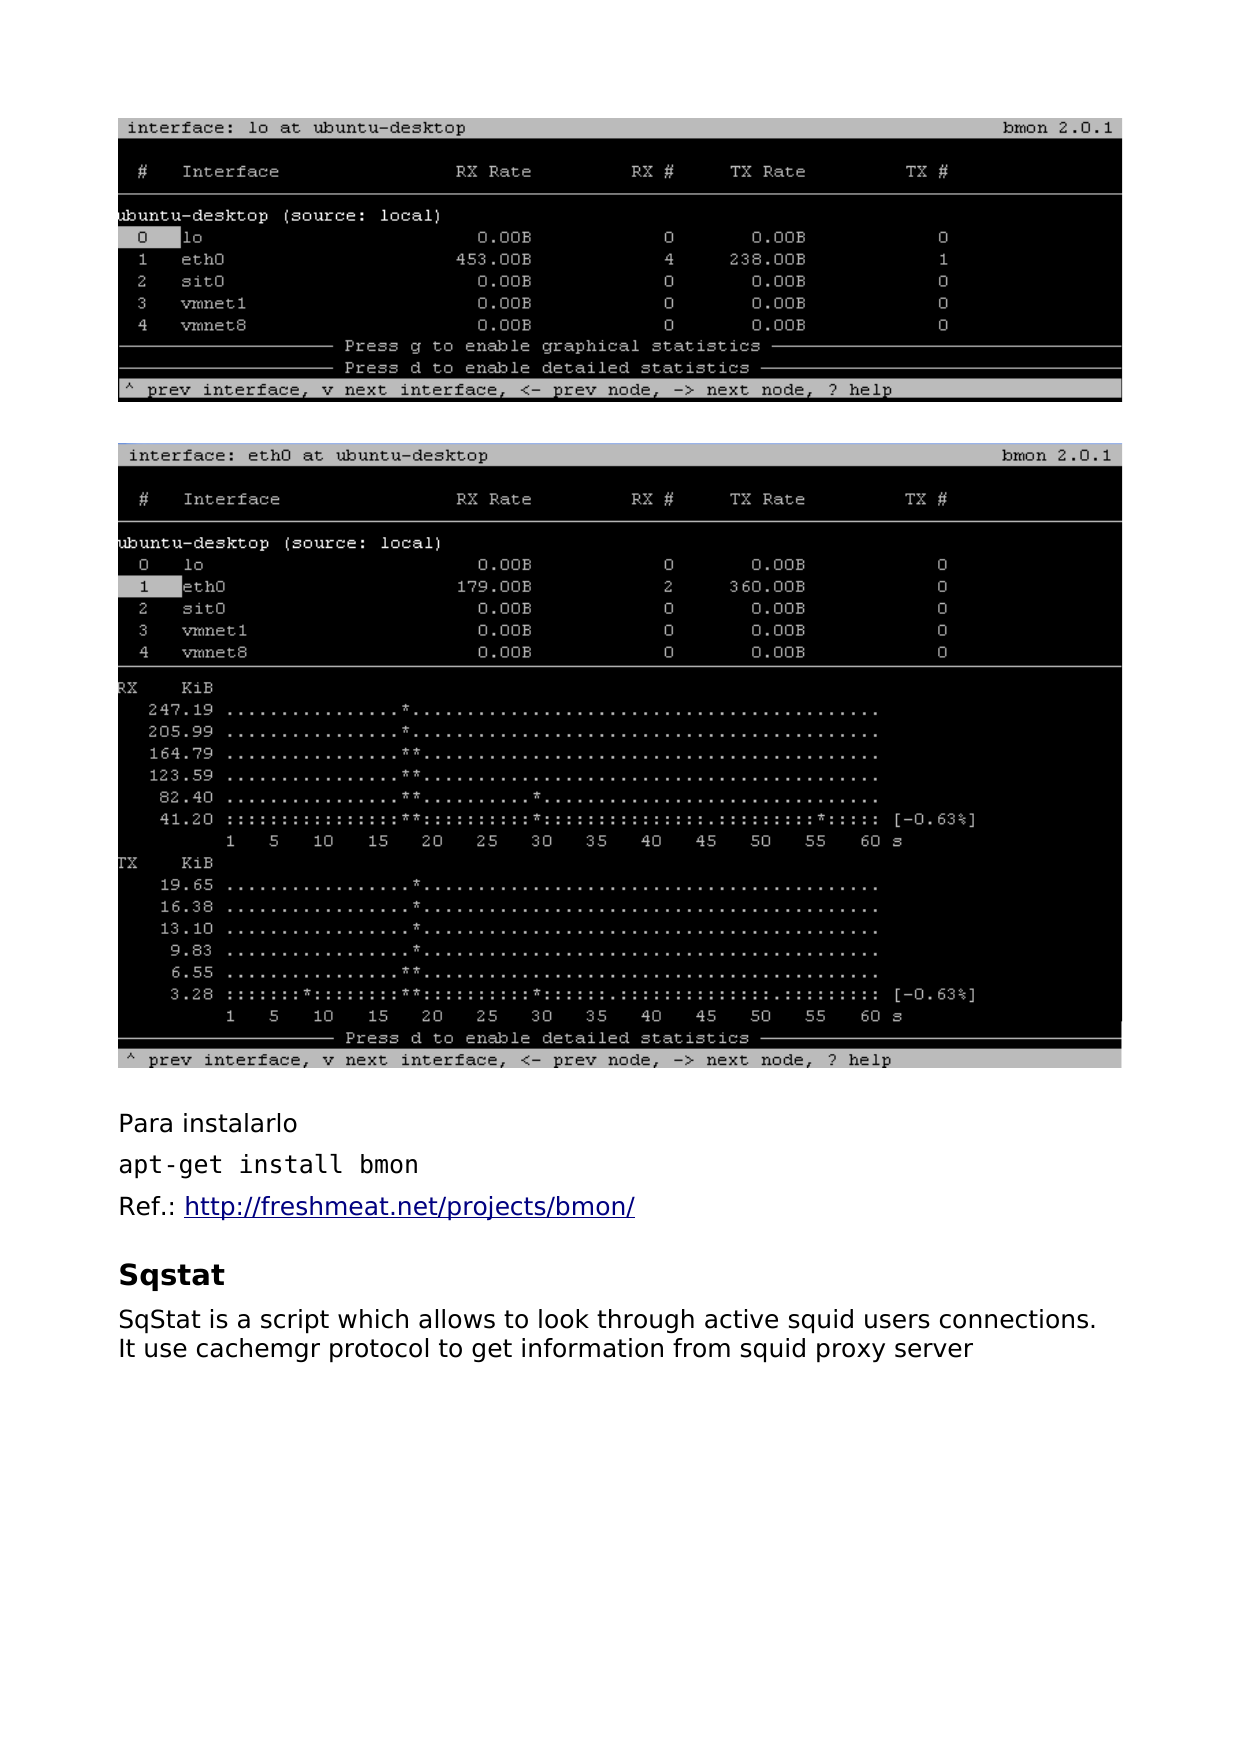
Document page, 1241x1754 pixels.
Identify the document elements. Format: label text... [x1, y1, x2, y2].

picture [118, 118, 1123, 402]
text Para instalarlo [118, 1109, 1122, 1138]
subtitle Sqstat [118, 1258, 1122, 1292]
picture [118, 443, 1123, 1068]
text Ref.: http://freshmeat.net/projects/bmon/ [118, 1192, 1122, 1221]
text apt-get install bmon [118, 1151, 1122, 1180]
text SqStat is a script which allows to look through active squid users connections. It use cachemgr protocol to get information from squid proxy server [118, 1305, 1122, 1363]
